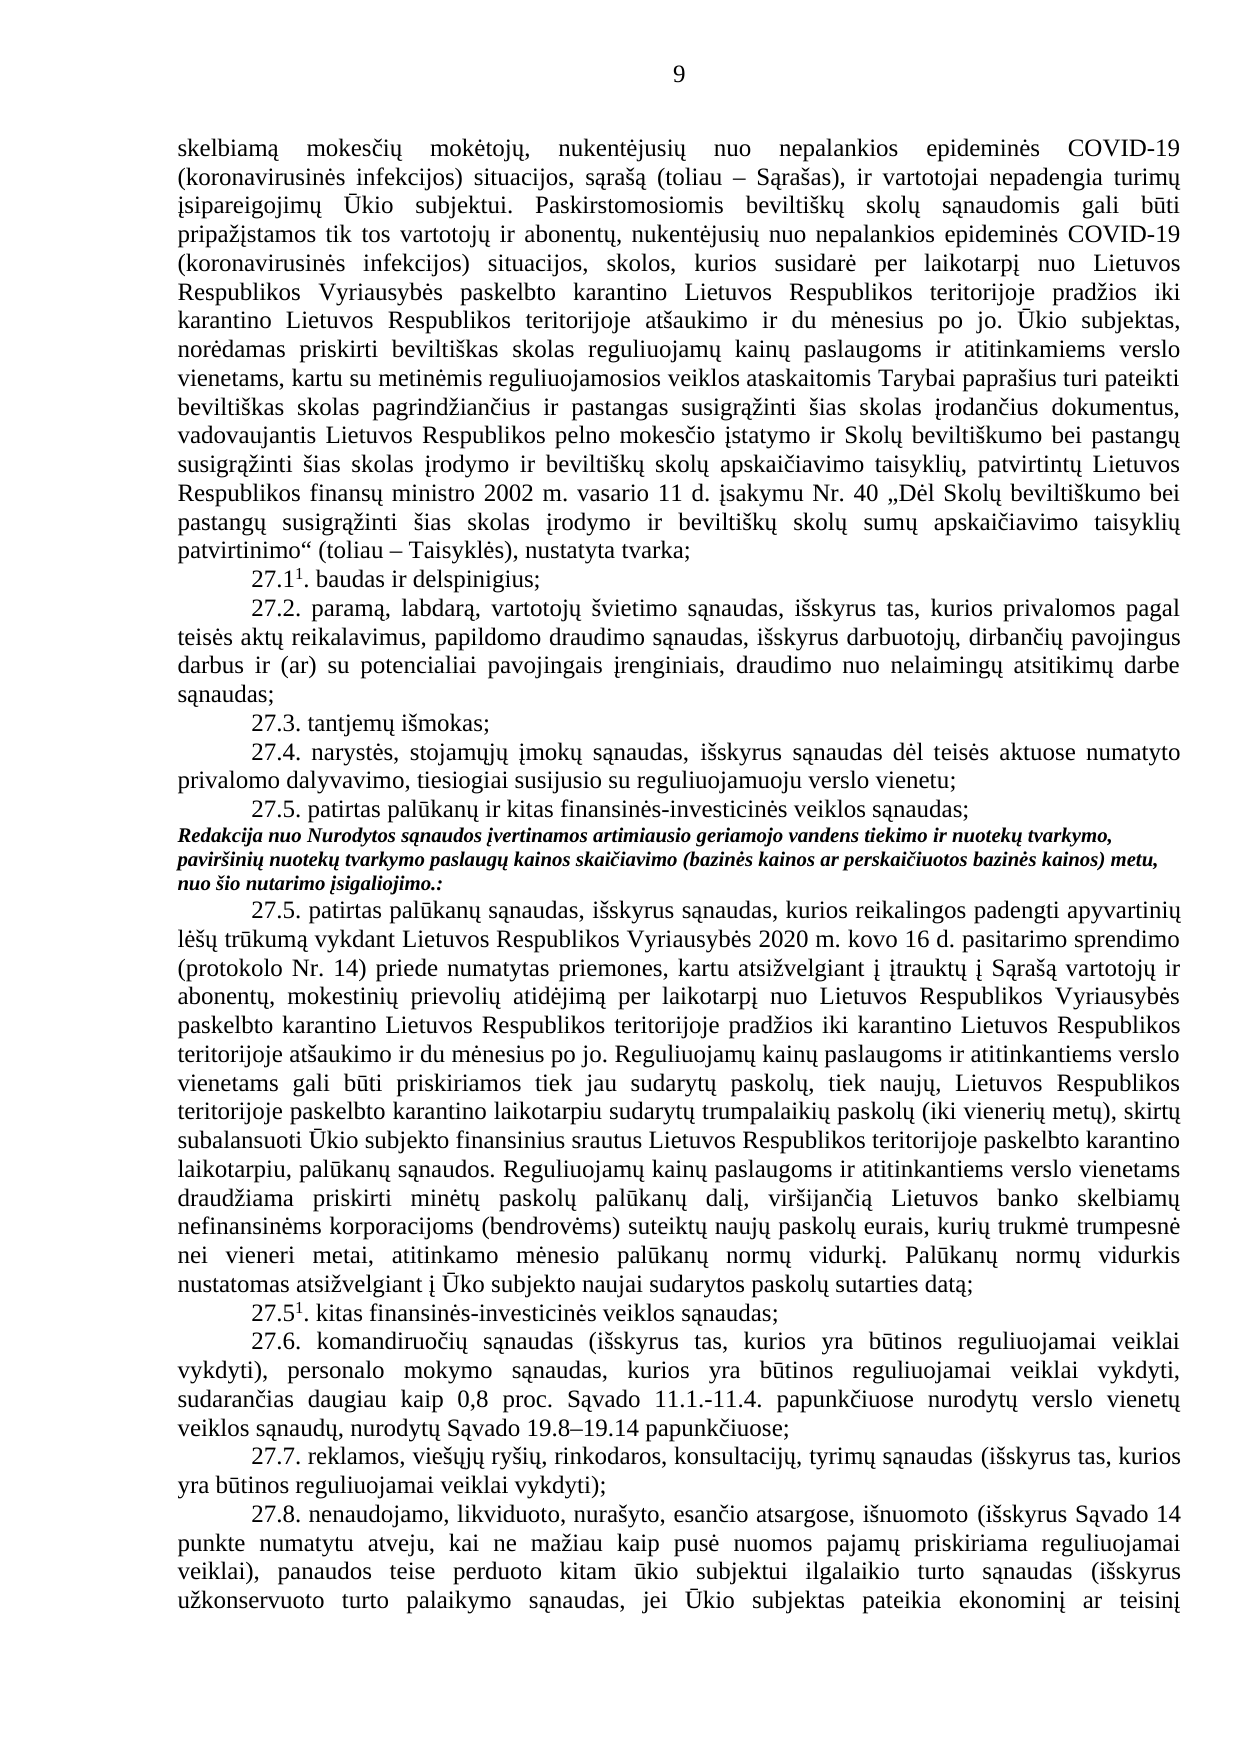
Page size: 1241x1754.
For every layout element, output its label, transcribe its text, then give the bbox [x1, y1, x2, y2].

text 27.51. kitas finansinės-investicinės veiklos sąnaudas; [177, 1298, 1181, 1326]
text 27.7. reklamos, viešųjų ryšių, rinkodaros, konsultacijų, tyrimų sąnaudas (išskyrus tas, kurios yra būtinos reguliuojamai veiklai vykdyti); [177, 1441, 1181, 1499]
text 27.4. narystės, stojamųjų įmokų sąnaudas, išskyrus sąnaudas dėl teisės aktuose numatyto privalomo dalyvavimo, tiesiogiai susijusio su reguliuojamuoju verslo vienetu; [177, 737, 1181, 794]
text 27.3. tantjemų išmokas; [177, 708, 1181, 737]
text 27.8. nenaudojamo, likviduoto, nurašyto, esančio atsargose, išnuomoto (išskyrus Sąvado 14 punkte numatytu atveju, kai ne mažiau kaip pusė nuomos pajamų priskiriama reguliuojamai veiklai), panaudos teise perduoto kitam ūkio subjektui ilgalaikio turto sąnaudas (išskyrus užkonservuoto turto palaikymo sąnaudas, jei Ūkio subjektas pateikia ekonominį ar teisinį [177, 1499, 1181, 1614]
text 27.6. komandiruočių sąnaudas (išskyrus tas, kurios yra būtinos reguliuojamai veiklai vykdyti), personalo mokymo sąnaudas, kurios yra būtinos reguliuojamai veiklai vykdyti, sudarančias daugiau kaip 0,8 proc. Sąvado 11.1.-11.4. papunkčiuose nurodytų verslo vienetų veiklos sąnaudų, nurodytų Sąvado 19.8–19.14 papunkčiuose; [177, 1326, 1181, 1441]
text 27.2. paramą, labdarą, vartotojų švietimo sąnaudas, išskyrus tas, kurios privalomos pagal teisės aktų reikalavimus, papildomo draudimo sąnaudas, išskyrus darbuotojų, dirbančių pavojingus darbus ir (ar) su potencialiai pavojingais įrenginiais, draudimo nuo nelaimingų atsitikimų darbe sąnaudas; [177, 593, 1181, 708]
text Redakcija nuo Nurodytos sąnaudos įvertinamos artimiausio geriamojo vandens tiekimo ir nuotekų tvarkymo, paviršinių nuotekų tvarkymo paslaugų kainos skaičiavimo (bazinės kainos ar perskaičiuotos bazinės kainos) metu, nuo šio nutarimo įsigaliojimo.: [177, 823, 1181, 895]
text 27.5. patirtas palūkanų sąnaudas, išskyrus sąnaudas, kurios reikalingos padengti apyvartinių lėšų trūkumą vykdant Lietuvos Respublikos Vyriausybės 2020 m. kovo 16 d. pasitarimo sprendimo (protokolo Nr. 14) priede numatytas priemones, kartu atsižvelgiant į įtrauktų į Sąrašą vartotojų ir abonentų, mokestinių prievolių atidėjimą per laikotarpį nuo Lietuvos Respublikos Vyriausybės paskelbto karantino Lietuvos Respublikos teritorijoje pradžios iki karantino Lietuvos Respublikos teritorijoje atšaukimo ir du mėnesius po jo. Reguliuojamų kainų paslaugoms ir atitinkantiems verslo vienetams gali būti priskiriamos tiek jau sudarytų paskolų, tiek naujų, Lietuvos Respublikos teritorijoje paskelbto karantino laikotarpiu sudarytų trumpalaikių paskolų (iki vienerių metų), skirtų subalansuoti Ūkio subjekto finansinius srautus Lietuvos Respublikos teritorijoje paskelbto karantino laikotarpiu, palūkanų sąnaudos. Reguliuojamų kainų paslaugoms ir atitinkantiems verslo vienetams draudžiama priskirti minėtų paskolų palūkanų dalį, viršijančią Lietuvos banko skelbiamų nefinansinėms korporacijoms (bendrovėms) suteiktų naujų paskolų eurais, kurių trukmė trumpesnė nei vieneri metai, atitinkamo mėnesio palūkanų normų vidurkį. Palūkanų normų vidurkis nustatomas atsižvelgiant į Ūko subjekto naujai sudarytos paskolų sutarties datą; [177, 895, 1181, 1298]
text 27.11. baudas ir delspinigius; [177, 564, 1181, 593]
text 27.5. patirtas palūkanų ir kitas finansinės-investicinės veiklos sąnaudas; [177, 794, 1181, 823]
text skelbiamą mokesčių mokėtojų, nukentėjusių nuo nepalankios epideminės COVID-19 (koronavirusinės infekcijos) situacijos, sąrašą (toliau – Sąrašas), ir vartotojai nepadengia turimų įsipareigojimų Ūkio subjektui. Paskirstomosiomis beviltiškų skolų sąnaudomis gali būti pripažįstamos tik tos vartotojų ir abonentų, nukentėjusių nuo nepalankios epideminės COVID-19 (koronavirusinės infekcijos) situacijos, skolos, kurios susidarė per laikotarpį nuo Lietuvos Respublikos Vyriausybės paskelbto karantino Lietuvos Respublikos teritorijoje pradžios iki karantino Lietuvos Respublikos teritorijoje atšaukimo ir du mėnesius po jo. Ūkio subjektas, norėdamas priskirti beviltiškas skolas reguliuojamų kainų paslaugoms ir atitinkamiems verslo vienetams, kartu su metinėmis reguliuojamosios veiklos ataskaitomis Tarybai paprašius turi pateikti beviltiškas skolas pagrindžiančius ir pastangas susigrąžinti šias skolas įrodančius dokumentus, vadovaujantis Lietuvos Respublikos pelno mokesčio įstatymo ir Skolų beviltiškumo bei pastangų susigrąžinti šias skolas įrodymo ir beviltiškų skolų apskaičiavimo taisyklių, patvirtintų Lietuvos Respublikos finansų ministro 2002 m. vasario 11 d. įsakymu Nr. 40 „Dėl Skolų beviltiškumo bei pastangų susigrąžinti šias skolas įrodymo ir beviltiškų skolų sumų apskaičiavimo taisyklių patvirtinimo“ (toliau – Taisyklės), nustatyta tvarka; [177, 133, 1181, 564]
